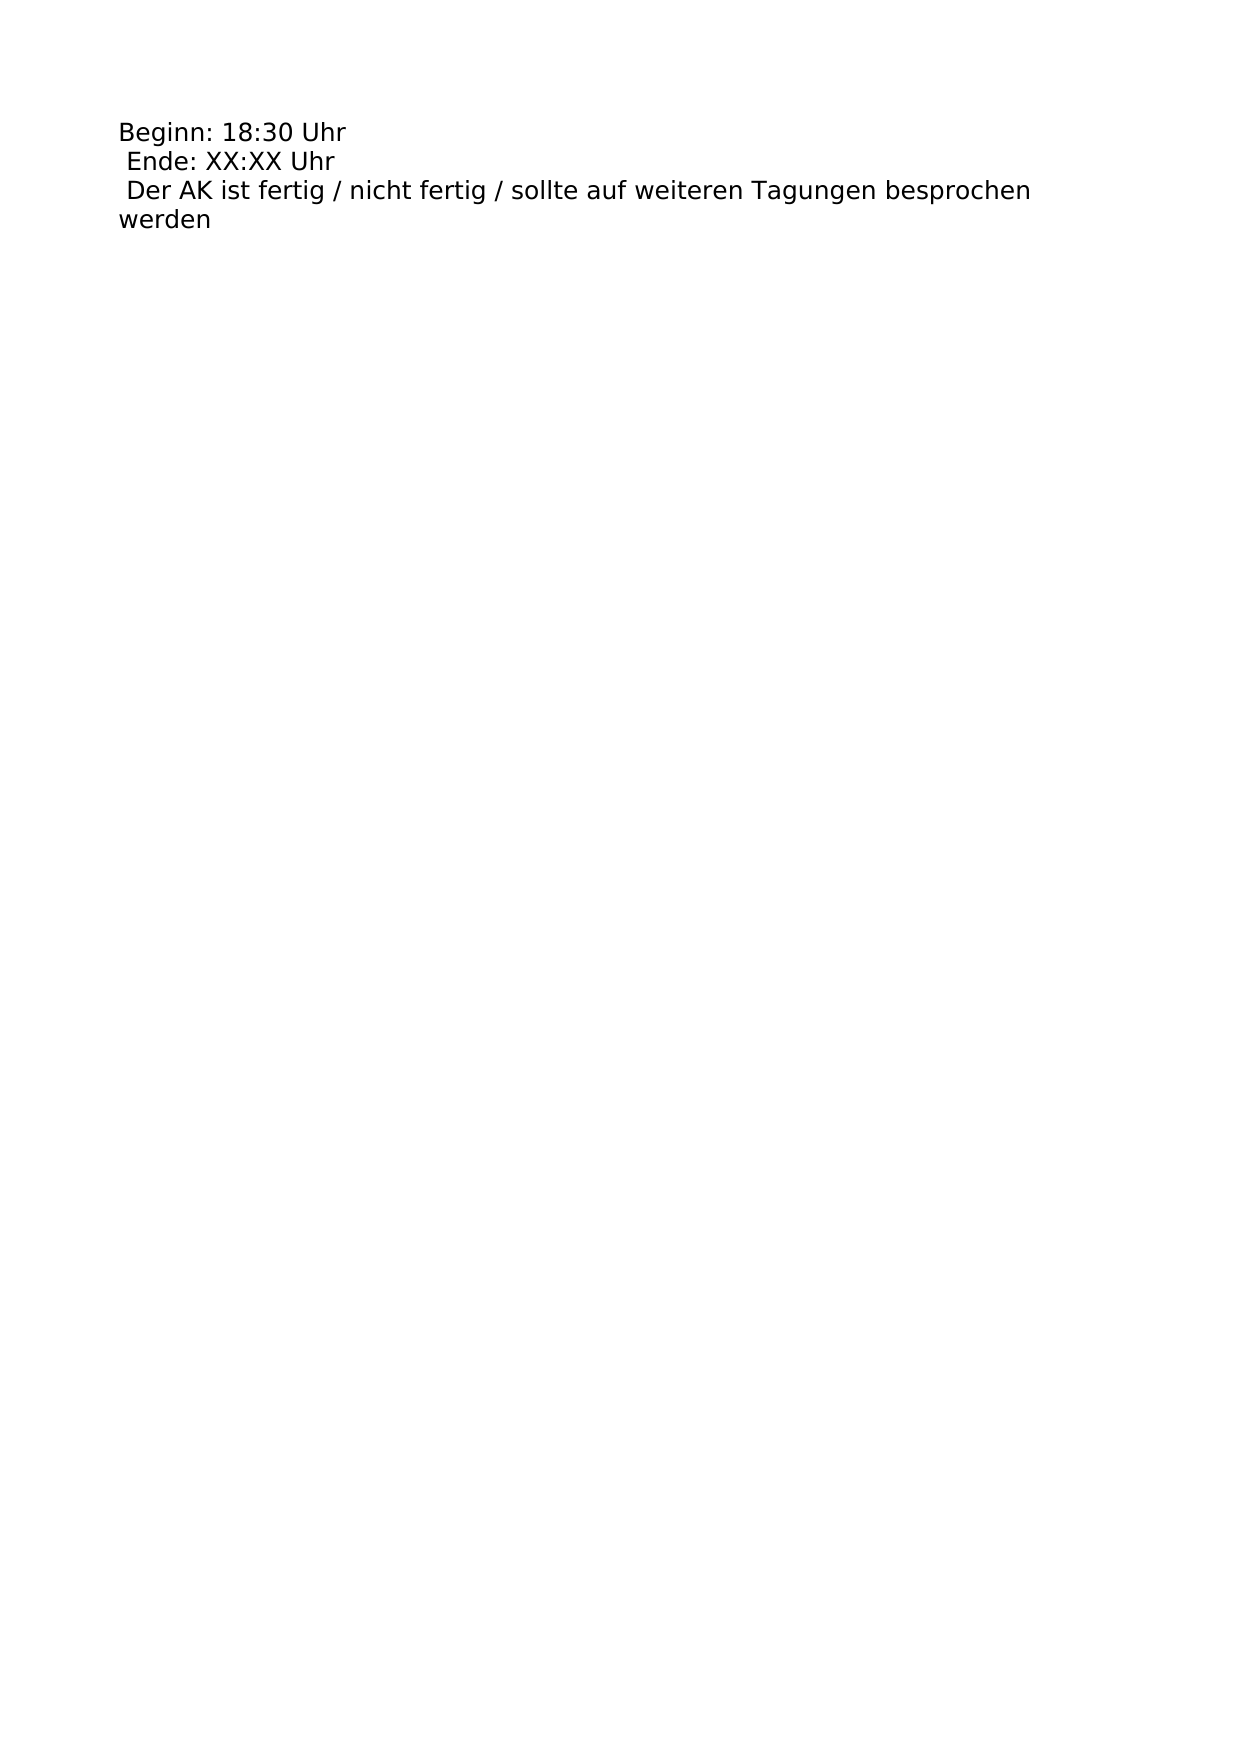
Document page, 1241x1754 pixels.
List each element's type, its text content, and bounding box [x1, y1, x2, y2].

text Beginn: 18:30 Uhr Ende: XX:XX Uhr Der AK ist fertig / nicht fertig / sollte auf weiteren Tagungen besprochen werden [118, 118, 1122, 235]
